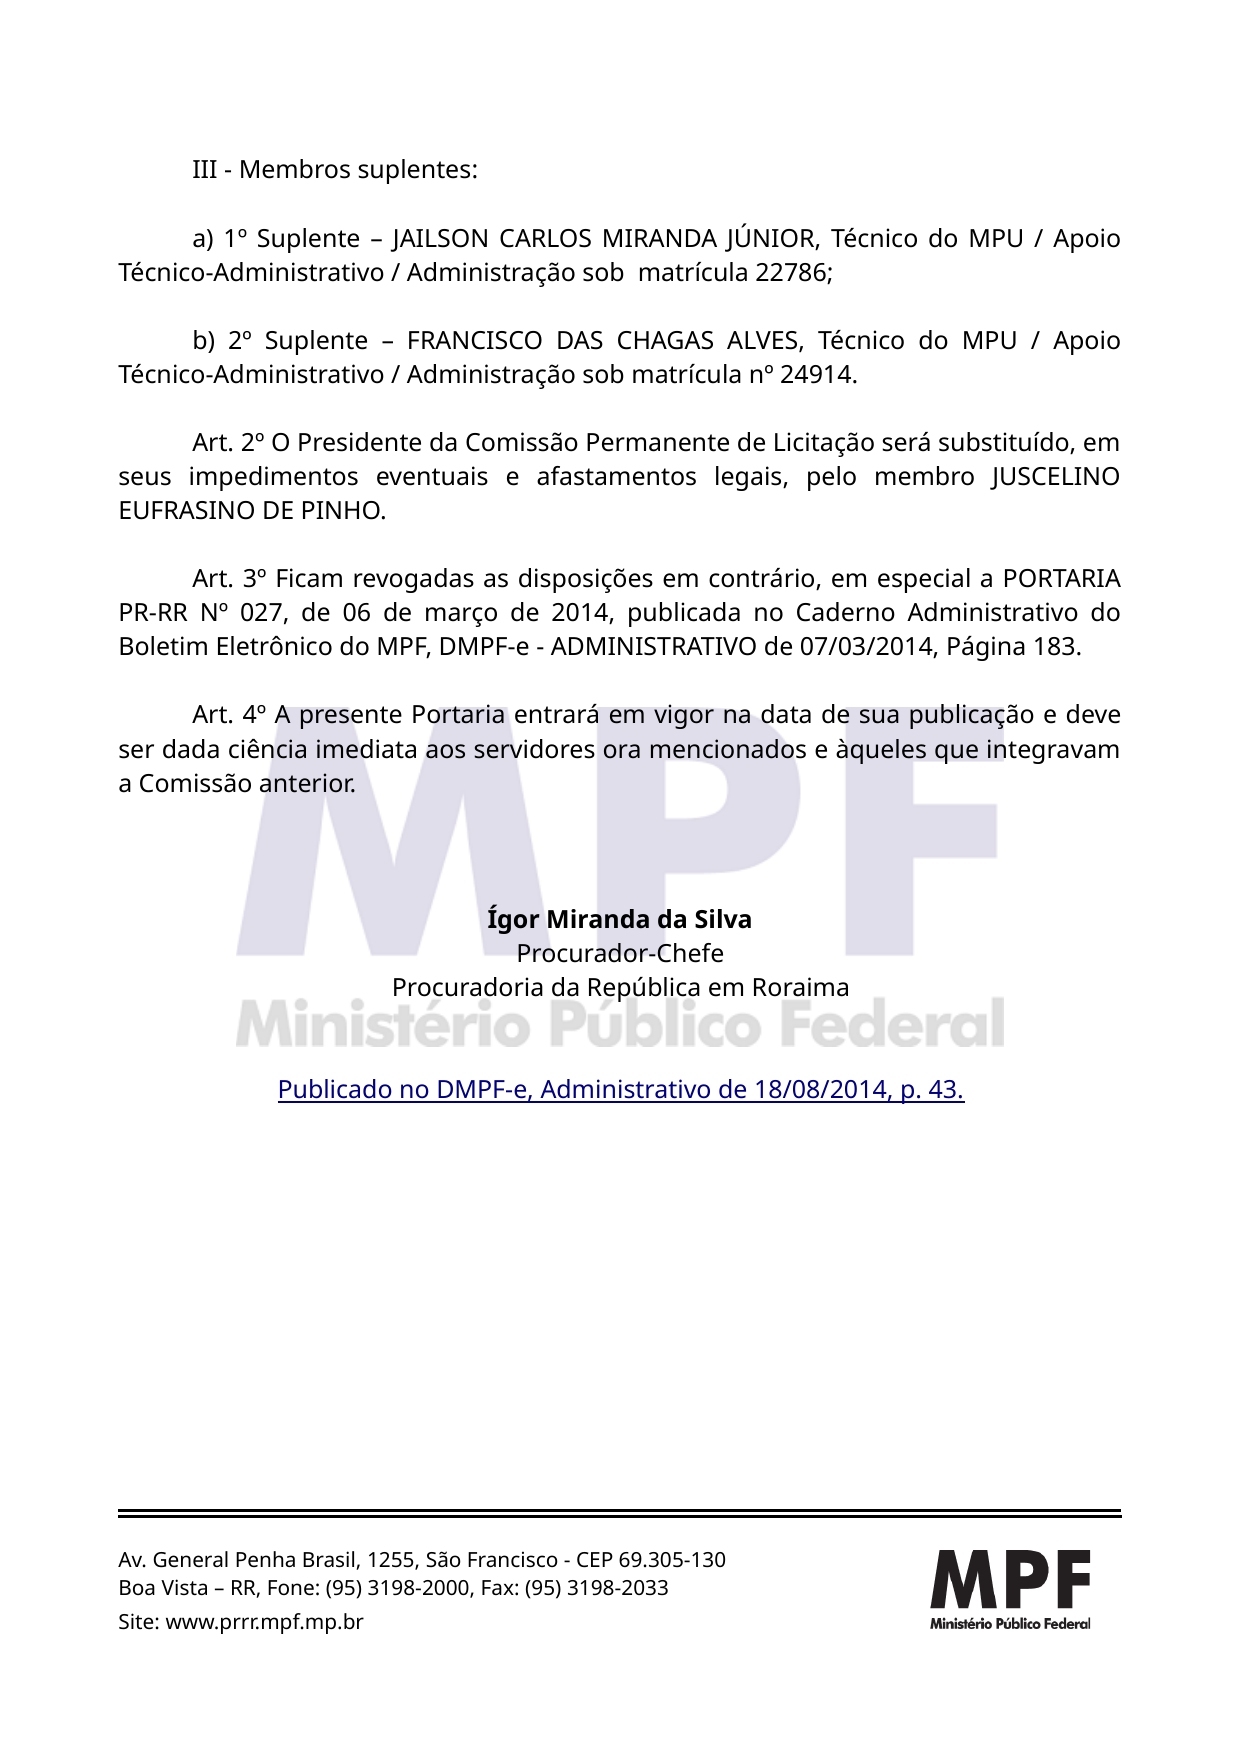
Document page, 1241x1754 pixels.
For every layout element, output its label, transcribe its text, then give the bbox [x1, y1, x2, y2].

text Art. 2º O Presidente da Comissão Permanente de Licitação será substituído, em seus impedimentos eventuais e afastamentos legais, pelo membro JUSCELINO EUFRASINO DE PINHO. [118, 425, 1122, 527]
text Procuradoria da República em Roraima [118, 970, 1122, 1004]
text Publicado no DMPF-e, Administrativo de 18/08/2014, p. 43. [118, 1072, 1122, 1106]
text Ígor Miranda da Silva [118, 902, 1122, 936]
picture [236, 799, 1004, 902]
text Art. 3º Ficam revogadas as disposições em contrário, em especial a PORTARIA PR-RR Nº 027, de 06 de março de 2014, publicada no Caderno Administrativo do Boletim Eletrônico do MPF, DMPF-e - ADMINISTRATIVO de 07/03/2014, Página 183. [118, 561, 1122, 663]
text III - Membros suplentes: [118, 152, 1122, 186]
text Art. 4º A presente Portaria entrará em vigor na data de sua publicação e deve ser dada ciência imediata aos servidores ora mencionados e àqueles que integravam a Comissão anterior. [118, 697, 1122, 799]
text Procurador-Chefe [118, 936, 1122, 970]
picture [930, 1550, 1091, 1629]
text b) 2º Suplente – FRANCISCO DAS CHAGAS ALVES, Técnico do MPU / Apoio Técnico-Administrativo / Administração sob matrícula nº 24914. [118, 322, 1122, 391]
text a) 1º Suplente – JAILSON CARLOS MIRANDA JÚNIOR, Técnico do MPU / Apoio Técnico-Administrativo / Administração sob matrícula 22786; [118, 220, 1122, 288]
picture [236, 1004, 1004, 1047]
